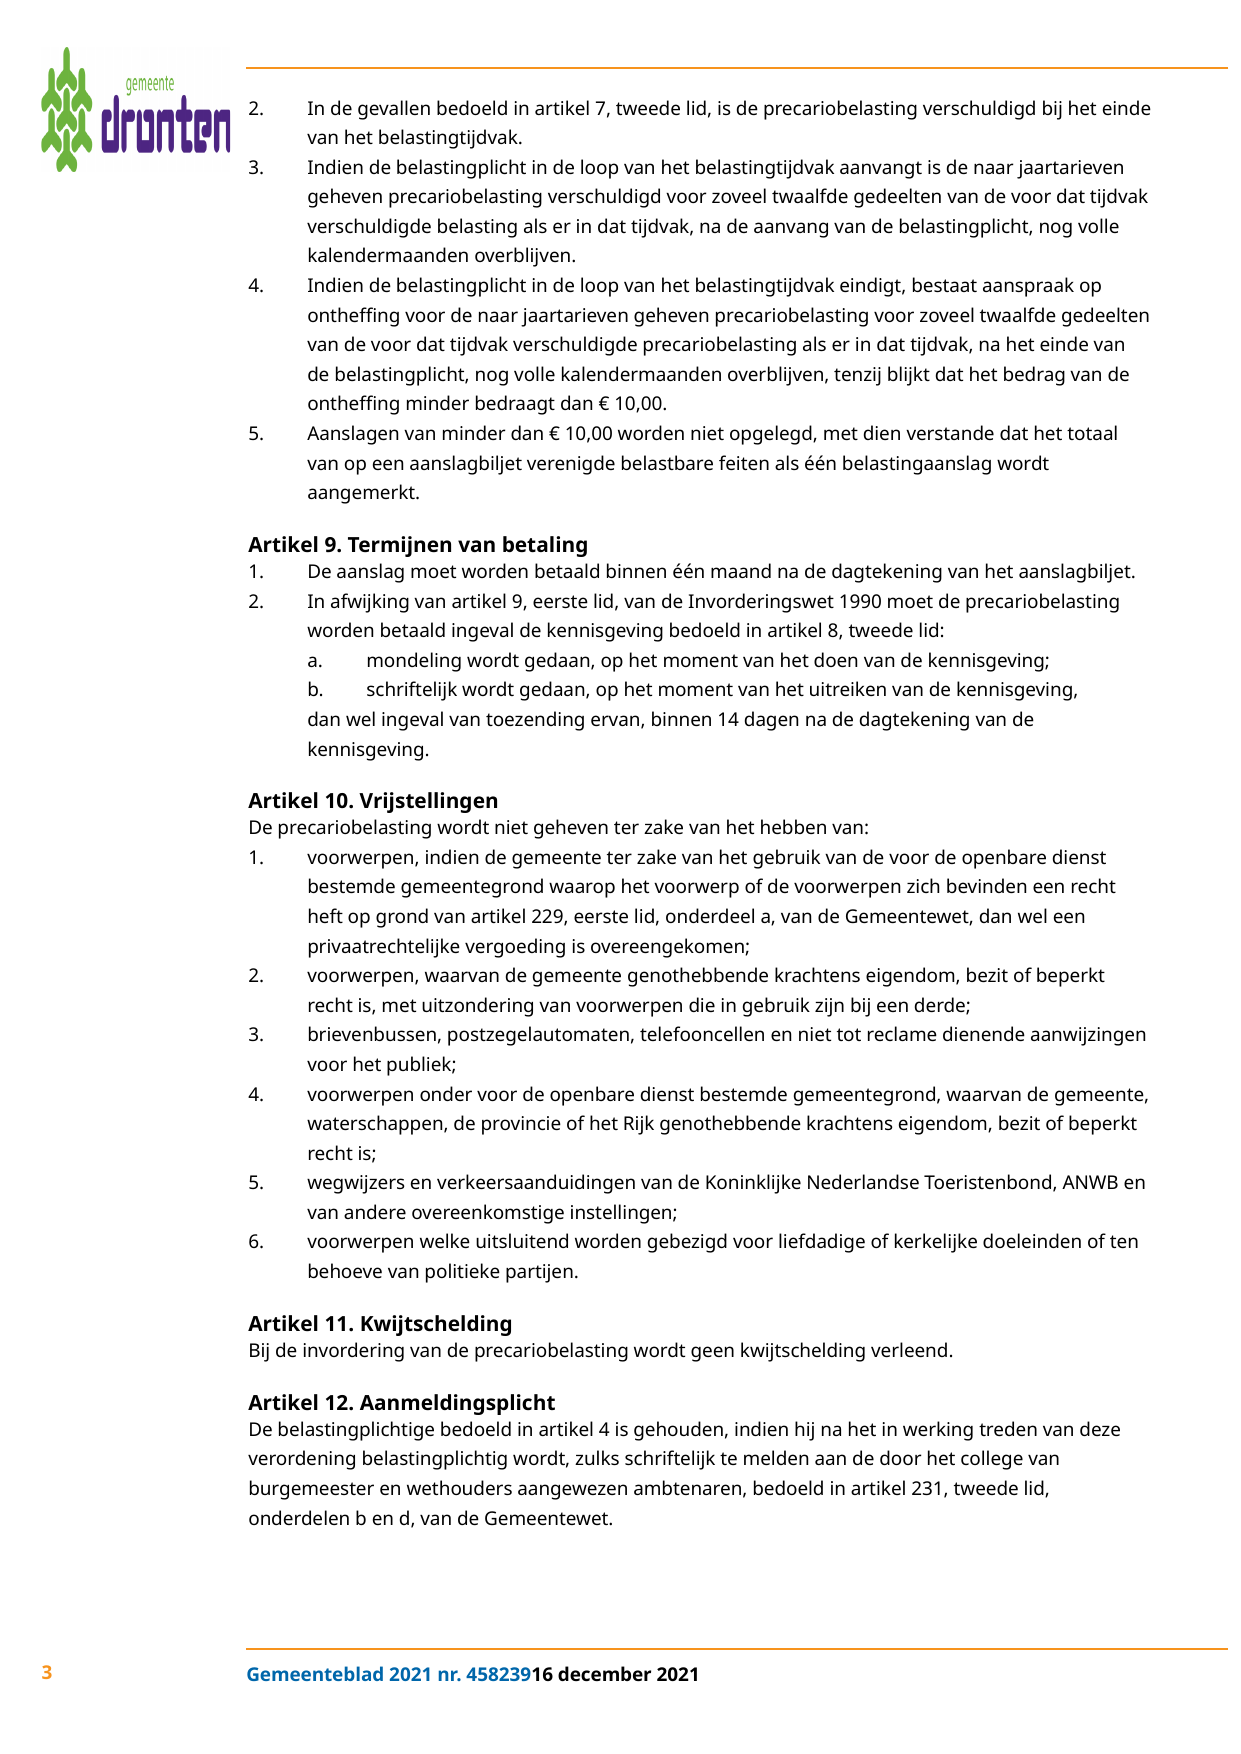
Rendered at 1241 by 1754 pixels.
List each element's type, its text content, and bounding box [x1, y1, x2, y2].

list brievenbussen, postzegelautomaten, telefooncellen en niet tot reclame dienende aanwijzingen voor het publiek; [248, 1022, 1152, 1077]
list voorwerpen onder voor de openbare dienst bestemde gemeentegrond, waarvan de gemeente, waterschappen, de provincie of het Rijk genothebbende krachtens eigendom, bezit of beperkt recht is; [248, 1081, 1152, 1166]
list schriftelijk wordt gedaan, op het moment van het uitreiken van de kennisgeving, [307, 677, 1152, 702]
list mondeling wordt gedaan, op het moment van het doen van de kennisgeving; [307, 647, 1152, 673]
list wegwijzers en verkeersaanduidingen van de Koninklijke Nederlandse Toeristenbond, ANWB en van andere overeenkomstige instellingen; [248, 1169, 1152, 1225]
list In afwijking van artikel 9, eerste lid, van de Invorderingswet 1990 moet de precariobelasting worden betaald ingeval de kennisgeving bedoeld in artikel 8, tweede lid: [248, 588, 1152, 643]
list De aanslag moet worden betaald binnen één maand na de dagtekening van het aanslagbiljet. [248, 558, 1152, 584]
list Indien de belastingplicht in de loop van het belastingtijdvak eindigt, bestaat aanspraak op ontheffing voor de naar jaartarieven geheven precariobelasting voor zoveel twaalfde gedeelten van de voor dat tijdvak verschuldigde precariobelasting als er in dat tijdvak, na het einde van de belastingplicht, nog volle kalendermaanden overblijven, tenzij blijkt dat het bedrag van de ontheffing minder bedraagt dan € 10,00. [248, 272, 1152, 416]
text De belastingplichtige bedoeld in artikel 4 is gehouden, indien hij na het in werking treden van deze verordening belastingplichtig wordt, zulks schriftelijk te melden aan de door het college van burgemeester en wethouders aangewezen ambtenaren, bedoeld in artikel 231, tweede lid, onderdelen b en d, van de Gemeentewet. [248, 1416, 1152, 1531]
list voorwerpen, waarvan de gemeente genothebbende krachtens eigendom, bezit of beperkt recht is, met uitzondering van voorwerpen die in gebruik zijn bij een derde; [248, 962, 1152, 1018]
text Artikel 10. Vrijstellingen [248, 786, 1152, 814]
text Artikel 12. Aanmeldingsplicht [248, 1388, 1152, 1416]
list Aanslagen van minder dan € 10,00 worden niet opgelegd, met dien verstande dat het totaal van op een aanslagbiljet verenigde belastbare feiten als één belastingaanslag wordt aangemerkt. [248, 420, 1152, 505]
list voorwerpen, indien de gemeente ter zake van het gebruik van de voor de openbare dienst bestemde gemeentegrond waarop het voorwerp of de voorwerpen zich bevinden een recht heft op grond van artikel 229, eerste lid, onderdeel a, van de Gemeentewet, dan wel een privaatrechtelijke vergoeding is overeengekomen; [248, 844, 1152, 959]
text De precariobelasting wordt niet geheven ter zake van het hebben van: [248, 814, 1152, 840]
list voorwerpen welke uitsluitend worden gebezigd voor liefdadige of kerkelijke doeleinden of ten behoeve van politieke partijen. [248, 1229, 1152, 1284]
text Artikel 9. Termijnen van betaling [248, 530, 1152, 558]
picture [41, 47, 231, 172]
list dan wel ingeval van toezending ervan, binnen 14 dagen na de dagtekening van de kennisgeving. [248, 706, 1152, 761]
text Artikel 11. Kwijtschelding [248, 1309, 1152, 1337]
text Bij de invordering van de precariobelasting wordt geen kwijtschelding verleend. [248, 1337, 1152, 1363]
list In de gevallen bedoeld in artikel 7, tweede lid, is de precariobelasting verschuldigd bij het einde van het belastingtijdvak. [248, 95, 1152, 150]
list Indien de belastingplicht in de loop van het belastingtijdvak aanvangt is de naar jaartarieven geheven precariobelasting verschuldigd voor zoveel twaalfde gedeelten van de voor dat tijdvak verschuldigde belasting als er in dat tijdvak, na de aanvang van de belastingplicht, nog volle kalendermaanden overblijven. [248, 154, 1152, 268]
